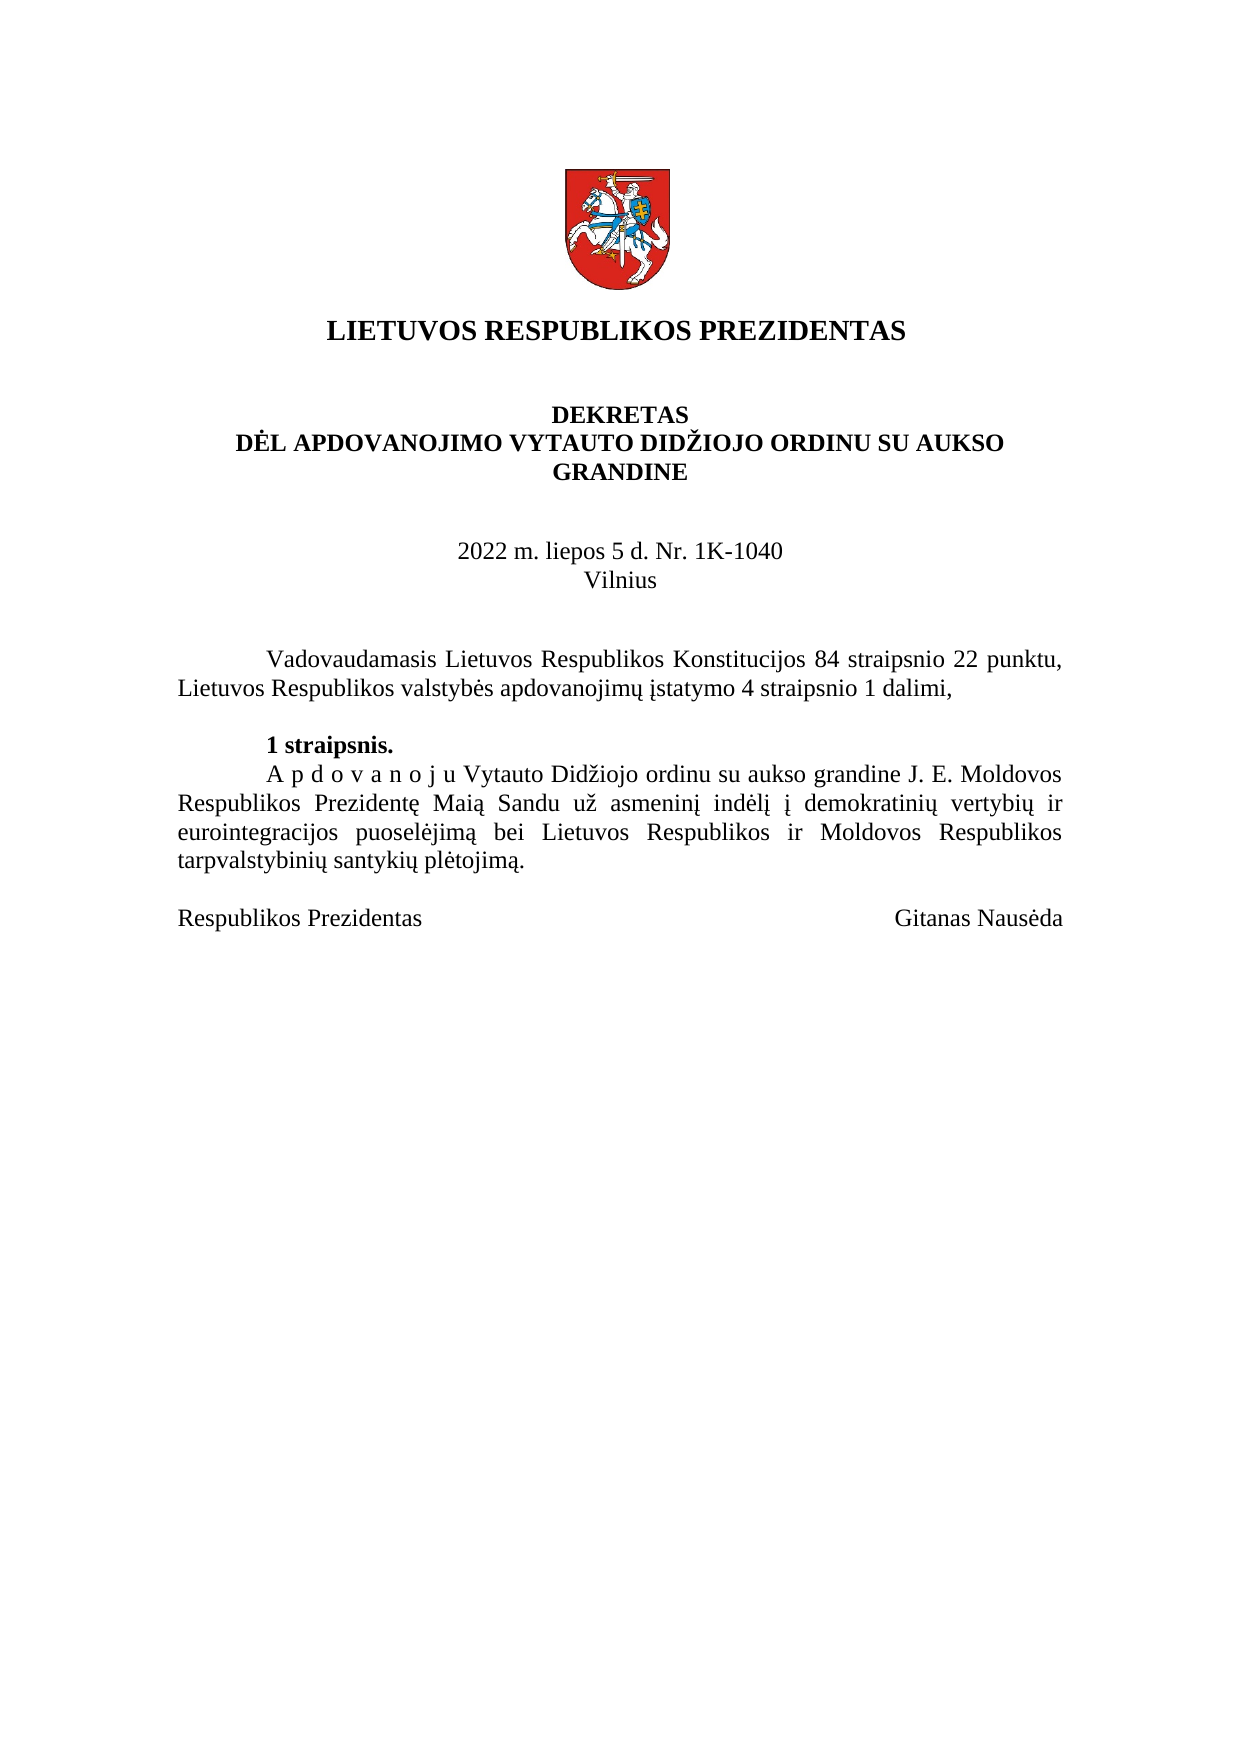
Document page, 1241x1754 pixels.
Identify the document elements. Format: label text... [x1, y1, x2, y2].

text Vilnius [177, 565, 1063, 594]
text 2022 m. liepos 5 d. Nr. 1K-1040 [177, 536, 1063, 565]
text 1 straipsnis. [177, 730, 1063, 759]
text Dėl APDOVANOJIMO VYTAUTO DIDŽIOJO ORDINU SU AUKSO GRANDINE [177, 428, 1063, 486]
text A p d o v a n o j u Vytauto Didžiojo ordinu su aukso grandine J. E. Moldovos Respublikos Prezidentę Maią Sandu už asmeninį indėlį į demokratinių vertybių ir eurointegracijos puoselėjimą bei Lietuvos Respublikos ir Moldovos Respublikos tarpvalstybinių santykių plėtojimą. [177, 759, 1063, 874]
text Vadovaudamasis Lietuvos Respublikos Konstitucijos 84 straipsnio 22 punktu, Lietuvos Respublikos valstybės apdovanojimų įstatymo 4 straipsnio 1 dalimi, [177, 644, 1063, 702]
text DEKRETAS [177, 400, 1063, 428]
text LIETUVOS RESPUBLIKOS PREZIDENTAS [177, 313, 1063, 347]
text Respublikos Prezidentas Gitanas Nausėda [177, 903, 1063, 932]
